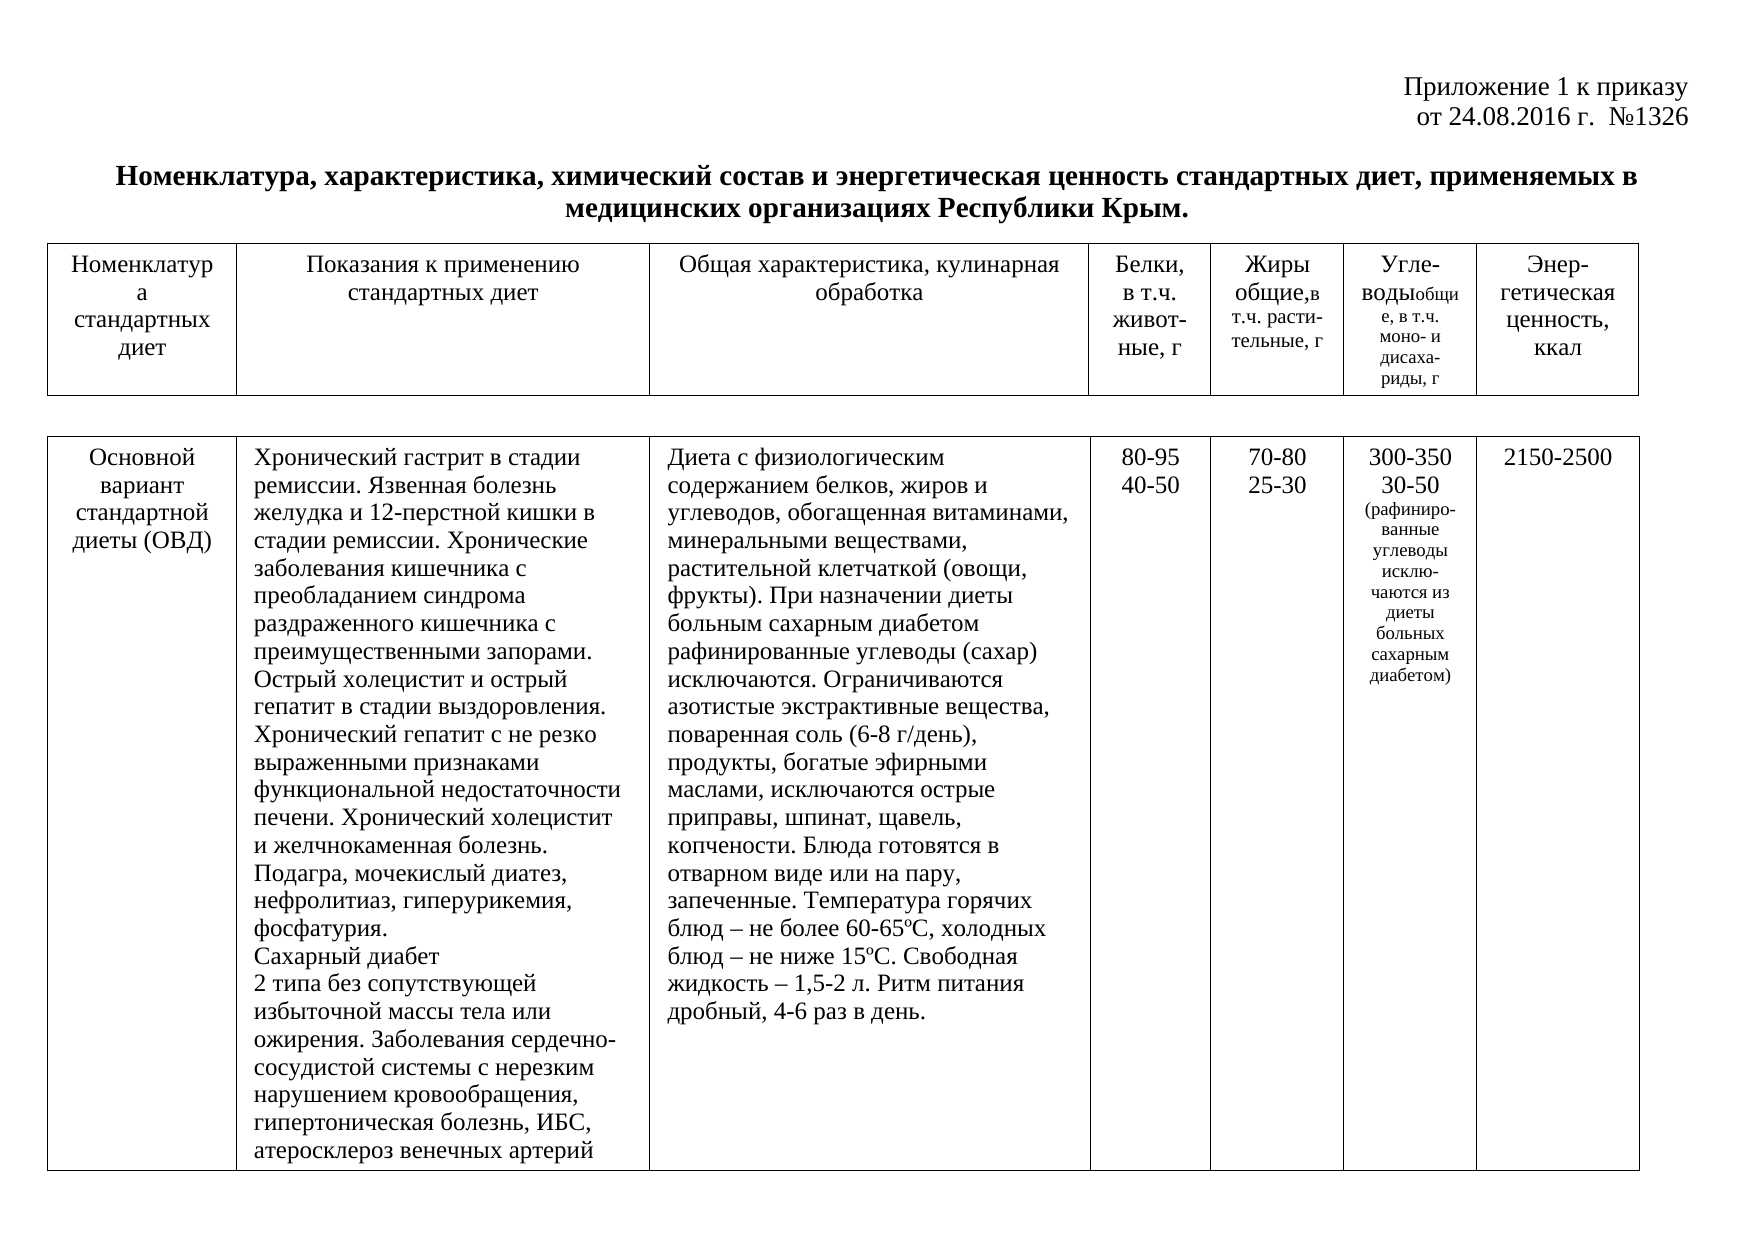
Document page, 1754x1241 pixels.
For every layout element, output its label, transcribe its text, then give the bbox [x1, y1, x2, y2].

table_header Общая характеристика, кулинарная обработка [650, 244, 1088, 394]
table_header Хронический гастрит в стадии ремиссии. Язвенная болезнь желудка и 12-перстной кишки в стадии ремиссии. Хронические заболевания кишечника с преобладанием синдрома раздраженного кишечника с преимущественными запорами. Острый холецистит и острый гепатит в стадии выздоровления. Хронический гепатит с не резко выраженными признаками функциональной недостаточности печени. Хронический холецистит и желчнокаменная болезнь. Подагра, мочекислый диатез, нефролитиаз, гиперурикемия, фосфатурия. Сахарный диабет 2 типа без сопутствующей избыточной массы тела или ожирения. Заболевания сердечно-сосудистой системы с нерезким нарушением кровообращения, гипертоническая болезнь, ИБС, атеросклероз венечных артерий [237, 437, 649, 1170]
table_header Номенклатура стандартных диет [48, 244, 236, 394]
text Номенклатура, характеристика, химический состав и энергетическая ценность стандартных диет, применяемых в медицинских организациях Республики Крым. [59, 159, 1695, 230]
table_header Диета с физиологическим содержанием белков, жиров и углеводов, обогащенная витаминами, минеральными веществами, растительной клетчаткой (овощи, фрукты). При назначении диеты больным сахарным диабетом рафинированные углеводы (сахар) исключаются. Ограничиваются азотистые экстрактивные вещества, поваренная соль (6-8 г/день), продукты, богатые эфирными маслами, исключаются острые приправы, шпинат, щавель, копчености. Блюда готовятся в отварном виде или на пару, запеченные. Температура горячих блюд – не более 60-65ºС, холодных блюд – не ниже 15ºС. Свободная жидкость – 1,5-2 л. Ритм питания дробный, 4-6 раз в день. [650, 437, 1090, 1170]
table_header Жиры общие,в т.ч. расти-тельные, г [1211, 244, 1343, 394]
table_header Белки, в т.ч. живот-ные, г [1089, 244, 1210, 394]
table_header 80-95 40-50 [1091, 437, 1210, 1170]
table_header 70-80 25-30 [1211, 437, 1343, 1170]
table_header Угле-водыобщие, в т.ч. моно- и дисаха-риды, г [1344, 244, 1476, 394]
table_header Основной вариант стандартной диеты (ОВД) [48, 437, 236, 1170]
subtitle от 24.08.2016 г. №1326 [59, 102, 1695, 132]
table_header 300-350 30-50 (рафиниро-ванные углеводы исклю-чаются из диеты больных сахарным диабетом) [1344, 437, 1476, 1170]
table_header Показания к применению стандартных диет [237, 244, 649, 394]
table_header 2150-2500 [1477, 437, 1639, 1170]
subtitle Приложение 1 к приказу [59, 65, 1695, 102]
table_header Энер-гетическая ценность, ккал [1477, 244, 1638, 394]
